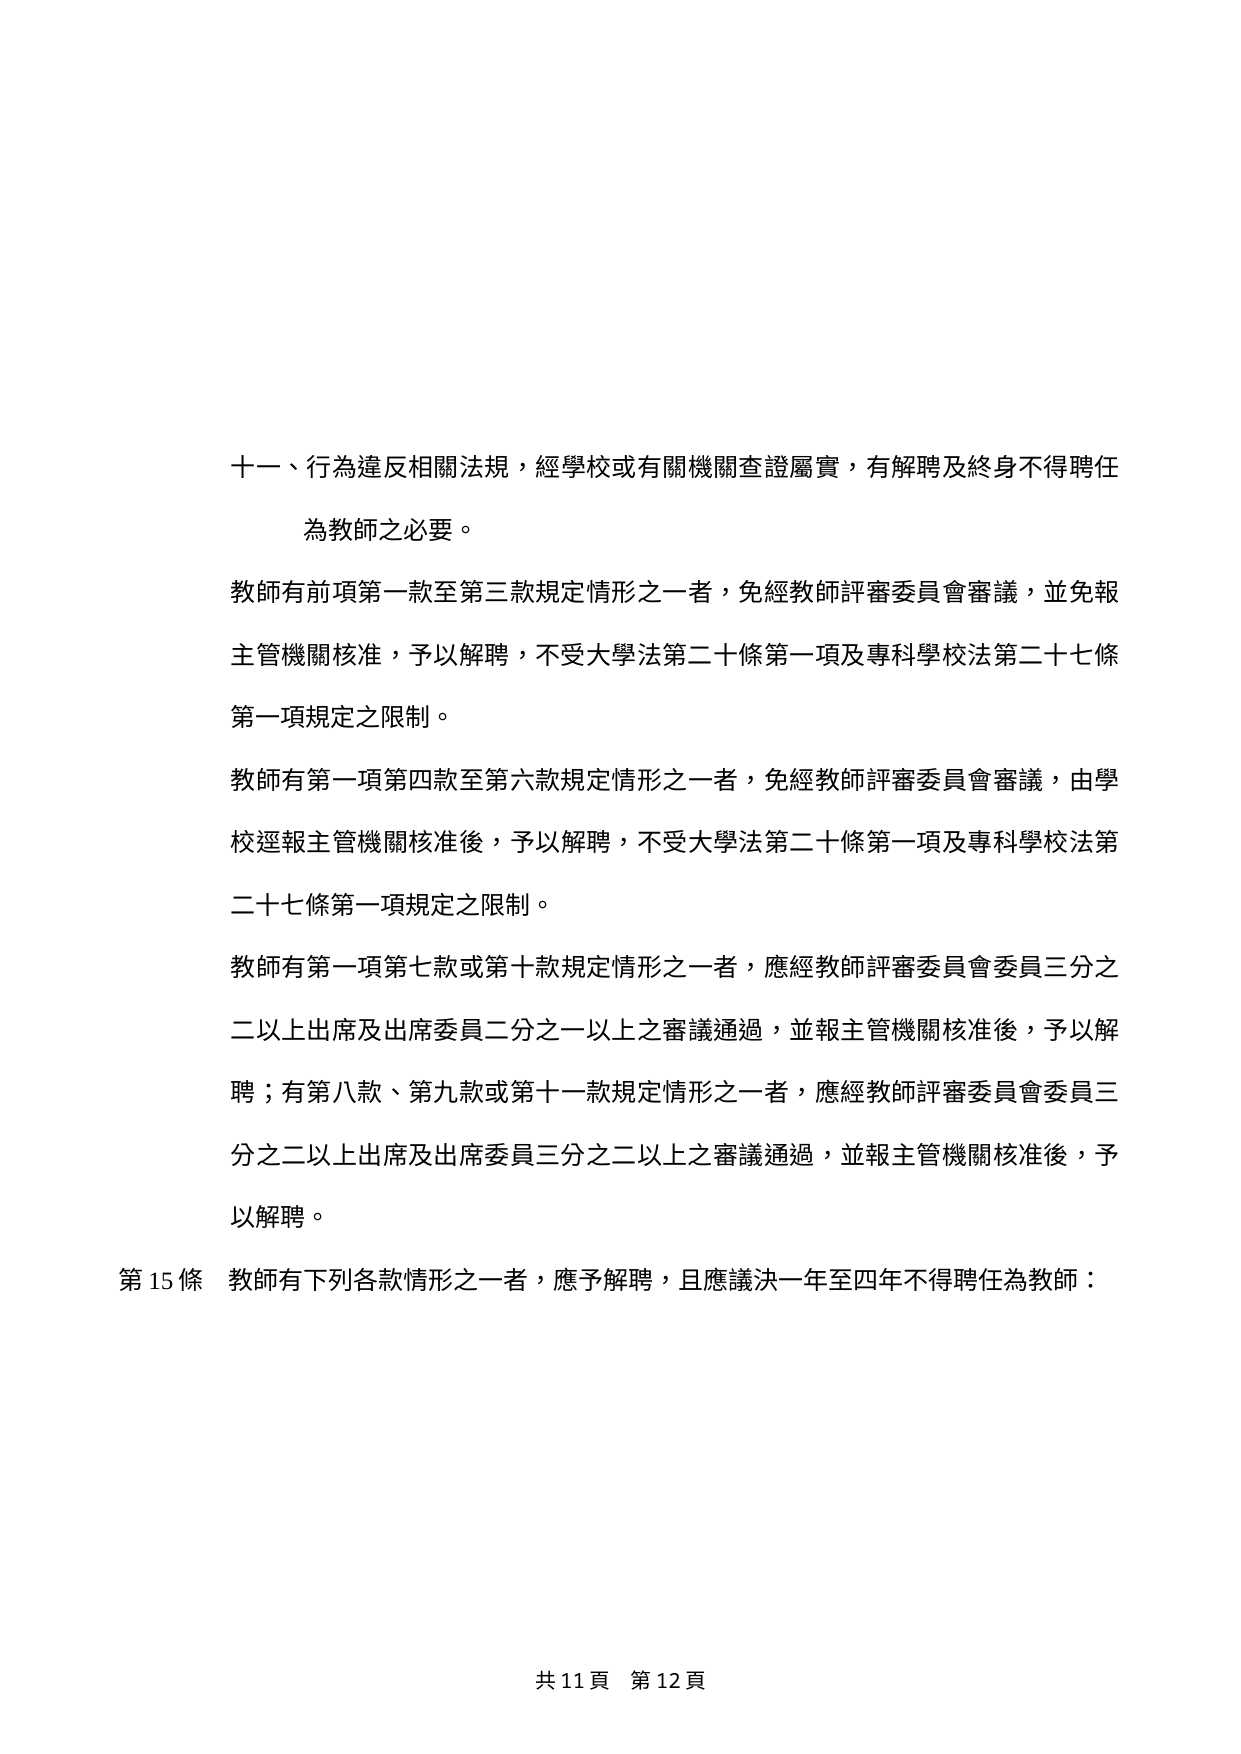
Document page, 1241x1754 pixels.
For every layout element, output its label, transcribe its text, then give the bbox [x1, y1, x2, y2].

text 教師有第一項第四款至第六款規定情形之一者，免經教師評審委員會審議，由學校逕報主管機關核准後，予以解聘，不受大學法第二十條第一項及專科學校法第二十七條第一項規定之限制。 [230, 737, 1122, 924]
text 第15條 教師有下列各款情形之一者，應予解聘，且應議決一年至四年不得聘任為教師： [118, 1237, 1122, 1299]
text 教師有第一項第七款或第十款規定情形之一者，應經教師評審委員會委員三分之二以上出席及出席委員二分之一以上之審議通過，並報主管機關核准後，予以解聘；有第八款、第九款或第十一款規定情形之一者，應經教師評審委員會委員三分之二以上出席及出席委員三分之二以上之審議通過，並報主管機關核准後，予以解聘。 [230, 924, 1122, 1237]
text 教師有前項第一款至第三款規定情形之一者，免經教師評審委員會審議，並免報主管機關核准，予以解聘，不受大學法第二十條第一項及專科學校法第二十七條第一項規定之限制。 [230, 549, 1122, 737]
text 十一、行為違反相關法規，經學校或有關機關查證屬實，有解聘及終身不得聘任為教師之必要。 [230, 424, 1122, 549]
